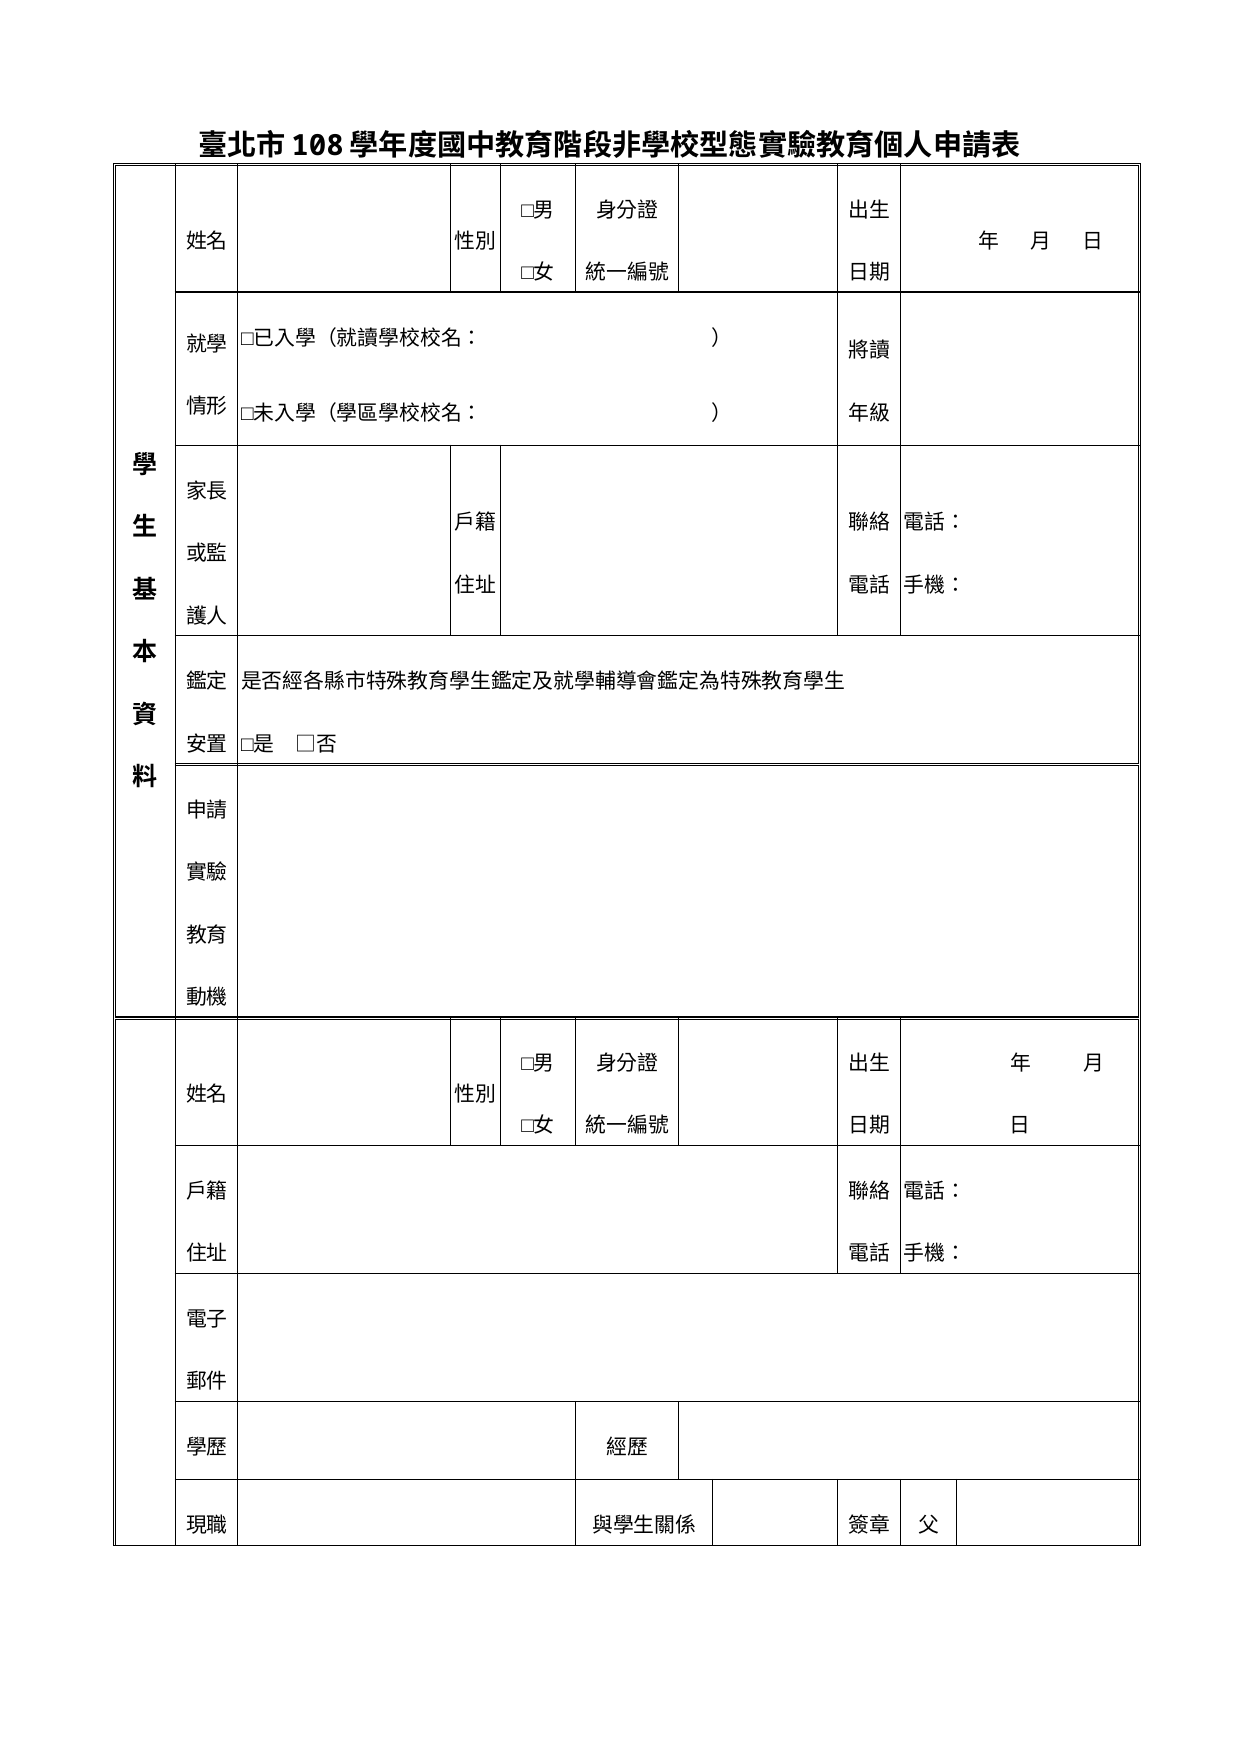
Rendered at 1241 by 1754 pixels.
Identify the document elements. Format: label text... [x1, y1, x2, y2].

table_header [238, 166, 450, 291]
table_cell 戶籍住址 [176, 1146, 237, 1273]
table_header □男 □女 [501, 166, 575, 291]
table_cell 電話： 手機： [901, 446, 1138, 635]
table_cell [679, 1402, 1138, 1479]
table_header 身分證 統一編號 [576, 166, 678, 291]
table_cell 申請人基本資料 [116, 1020, 175, 1544]
table_cell 姓名 [176, 1020, 237, 1144]
text 臺北市108學年度國中教育階段非學校型態實驗教育個人申請表 [118, 101, 1100, 163]
table_cell 家長或監護人 [176, 446, 237, 635]
table_cell 電子郵件 [176, 1274, 237, 1401]
table_cell [501, 446, 837, 635]
table_cell [238, 1402, 575, 1479]
table_cell [238, 1020, 450, 1144]
table_cell 將讀 年級 [838, 293, 900, 444]
table_cell 就學情形 [176, 293, 237, 444]
table_cell [679, 1020, 837, 1144]
table_cell [238, 1274, 1138, 1401]
table_header 年 月 日 [901, 166, 1138, 291]
table_cell [238, 446, 450, 635]
table_cell 學歷 [176, 1402, 237, 1479]
table_cell 鑑定安置 [176, 636, 237, 763]
table_cell 與學生關係 [576, 1480, 712, 1544]
table_header [679, 166, 837, 291]
table_cell 經歷 [576, 1402, 678, 1479]
table_cell [713, 1480, 837, 1544]
table_cell 簽章 [838, 1480, 900, 1544]
table_header 出生日期 [838, 166, 900, 291]
table_cell [238, 1146, 837, 1273]
table_cell 戶籍住址 [451, 446, 500, 635]
table_cell [957, 1480, 1138, 1544]
table_cell 是否經各縣市特殊教育學生鑑定及就學輔導會鑑定為特殊教育學生 □是 □否 [238, 636, 1138, 763]
table_cell [901, 293, 1138, 444]
table_cell 性別 [451, 1020, 500, 1144]
table_cell 聯絡電話 [838, 446, 900, 635]
table_cell 父 [901, 1480, 956, 1544]
table_cell 申請實驗教育 動機 [176, 766, 237, 1016]
table_cell [238, 1480, 575, 1544]
table_cell 聯絡電話 [838, 1146, 900, 1273]
table_cell 電話： 手機： [901, 1146, 1138, 1273]
table_header 學 生 基 本 資 料 [116, 166, 175, 1016]
table_header 姓名 [176, 166, 237, 291]
table_cell 出生日期 [838, 1020, 900, 1144]
table_cell 身分證 統一編號 [576, 1020, 678, 1144]
table_cell 年 月 日 [901, 1020, 1138, 1144]
table_header 性別 [451, 166, 500, 291]
table_cell 現職 [176, 1480, 237, 1544]
table_cell □男 □女 [501, 1020, 575, 1144]
table_cell [238, 766, 1138, 1016]
table_cell □已入學（就讀學校校名： ） □未入學（學區學校校名： ） [238, 293, 837, 444]
